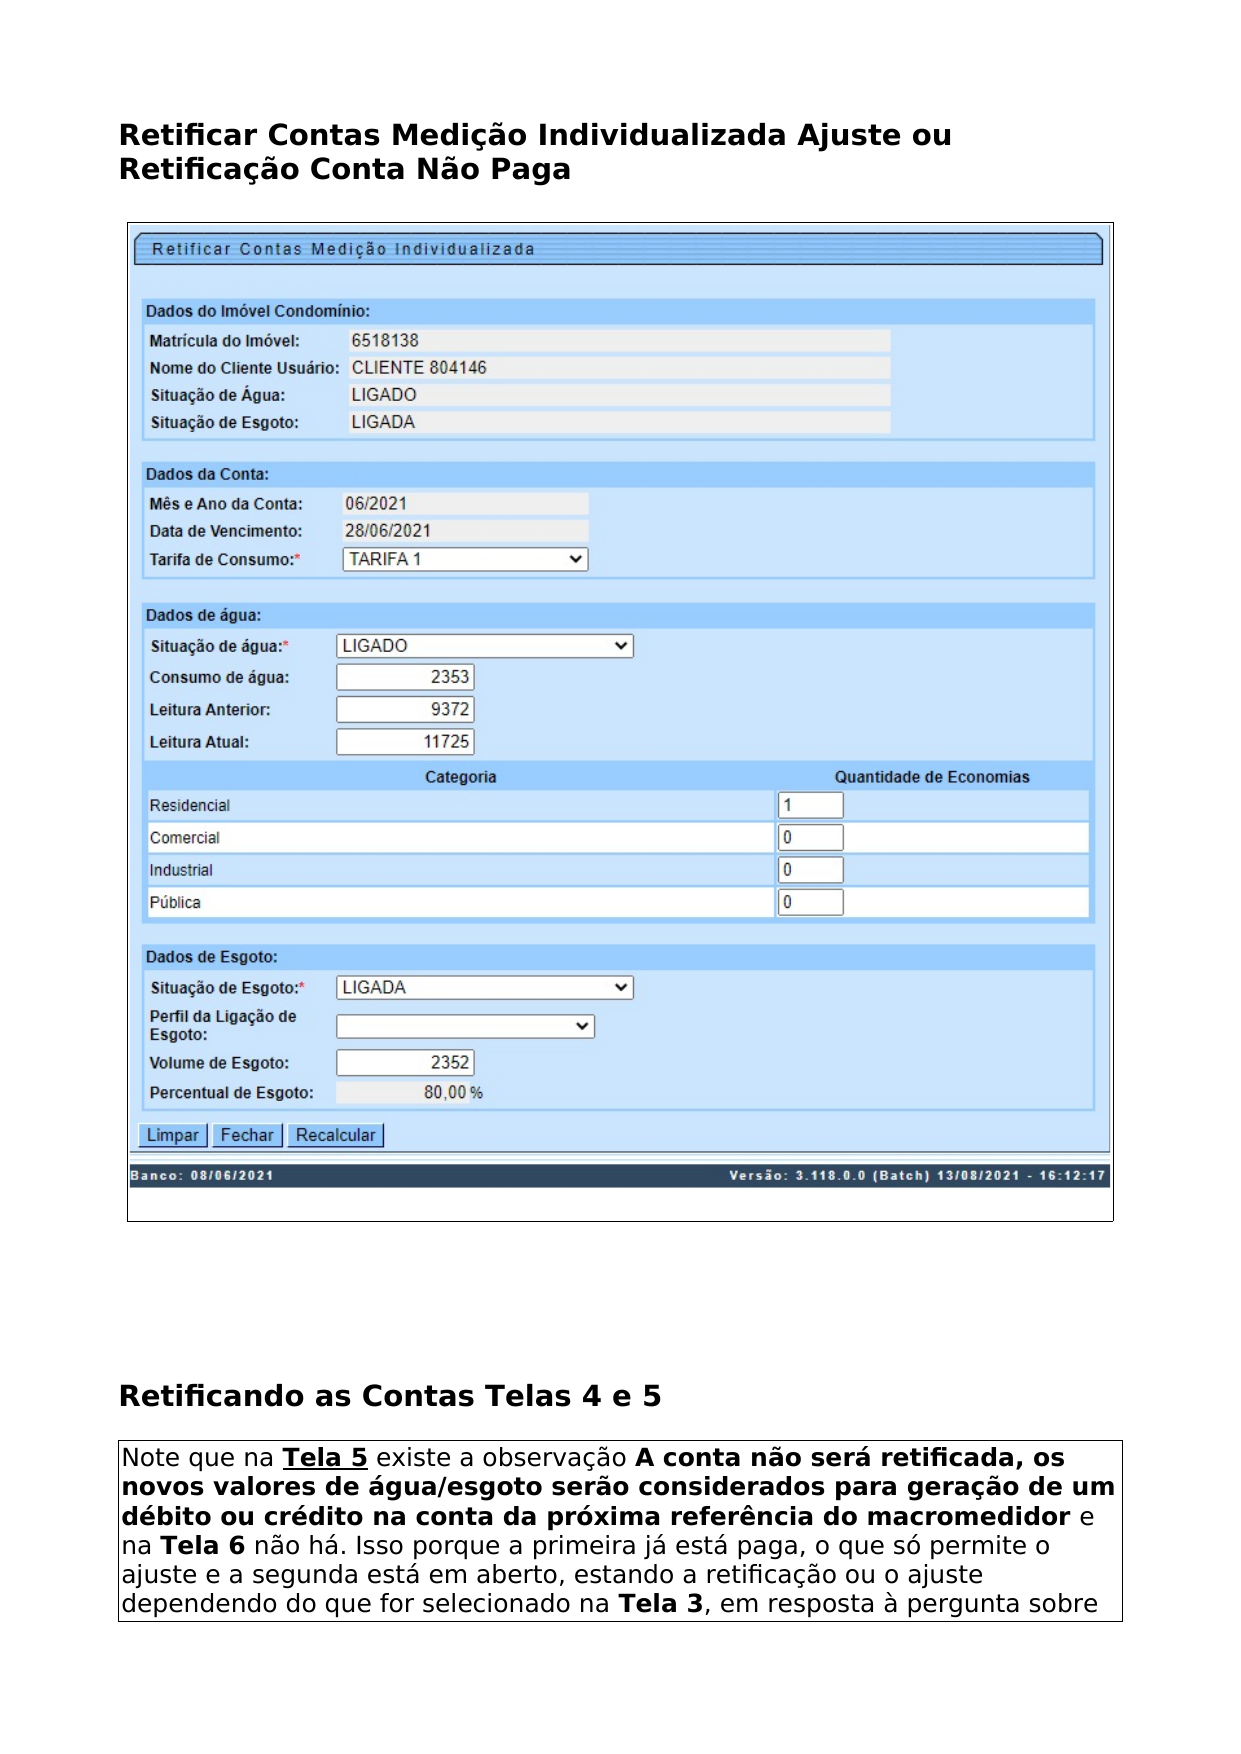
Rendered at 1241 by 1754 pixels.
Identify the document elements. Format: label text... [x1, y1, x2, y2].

subtitle Retificando as Contas Telas 4 e 5 [118, 1379, 1122, 1413]
table_header Note que na Tela 5 existe a observação A conta não será retificada, os novos valores de água/esgoto serão considerados para geração de um débito ou crédito na conta da próxima referência do macromedidor e na Tela 6 não há. Isso porque a primeira já está paga, o que só permite o ajuste e a segunda está em aberto, estando a retificação ou o ajuste dependendo do que for selecionado na Tela 3, em resposta à pergunta sobre [119, 1441, 1122, 1621]
picture [129, 225, 1111, 1189]
subtitle Retificar Contas Medição Individualizada Ajuste ou Retificação Conta Não Paga [118, 118, 1122, 186]
table_header [128, 223, 1113, 1221]
